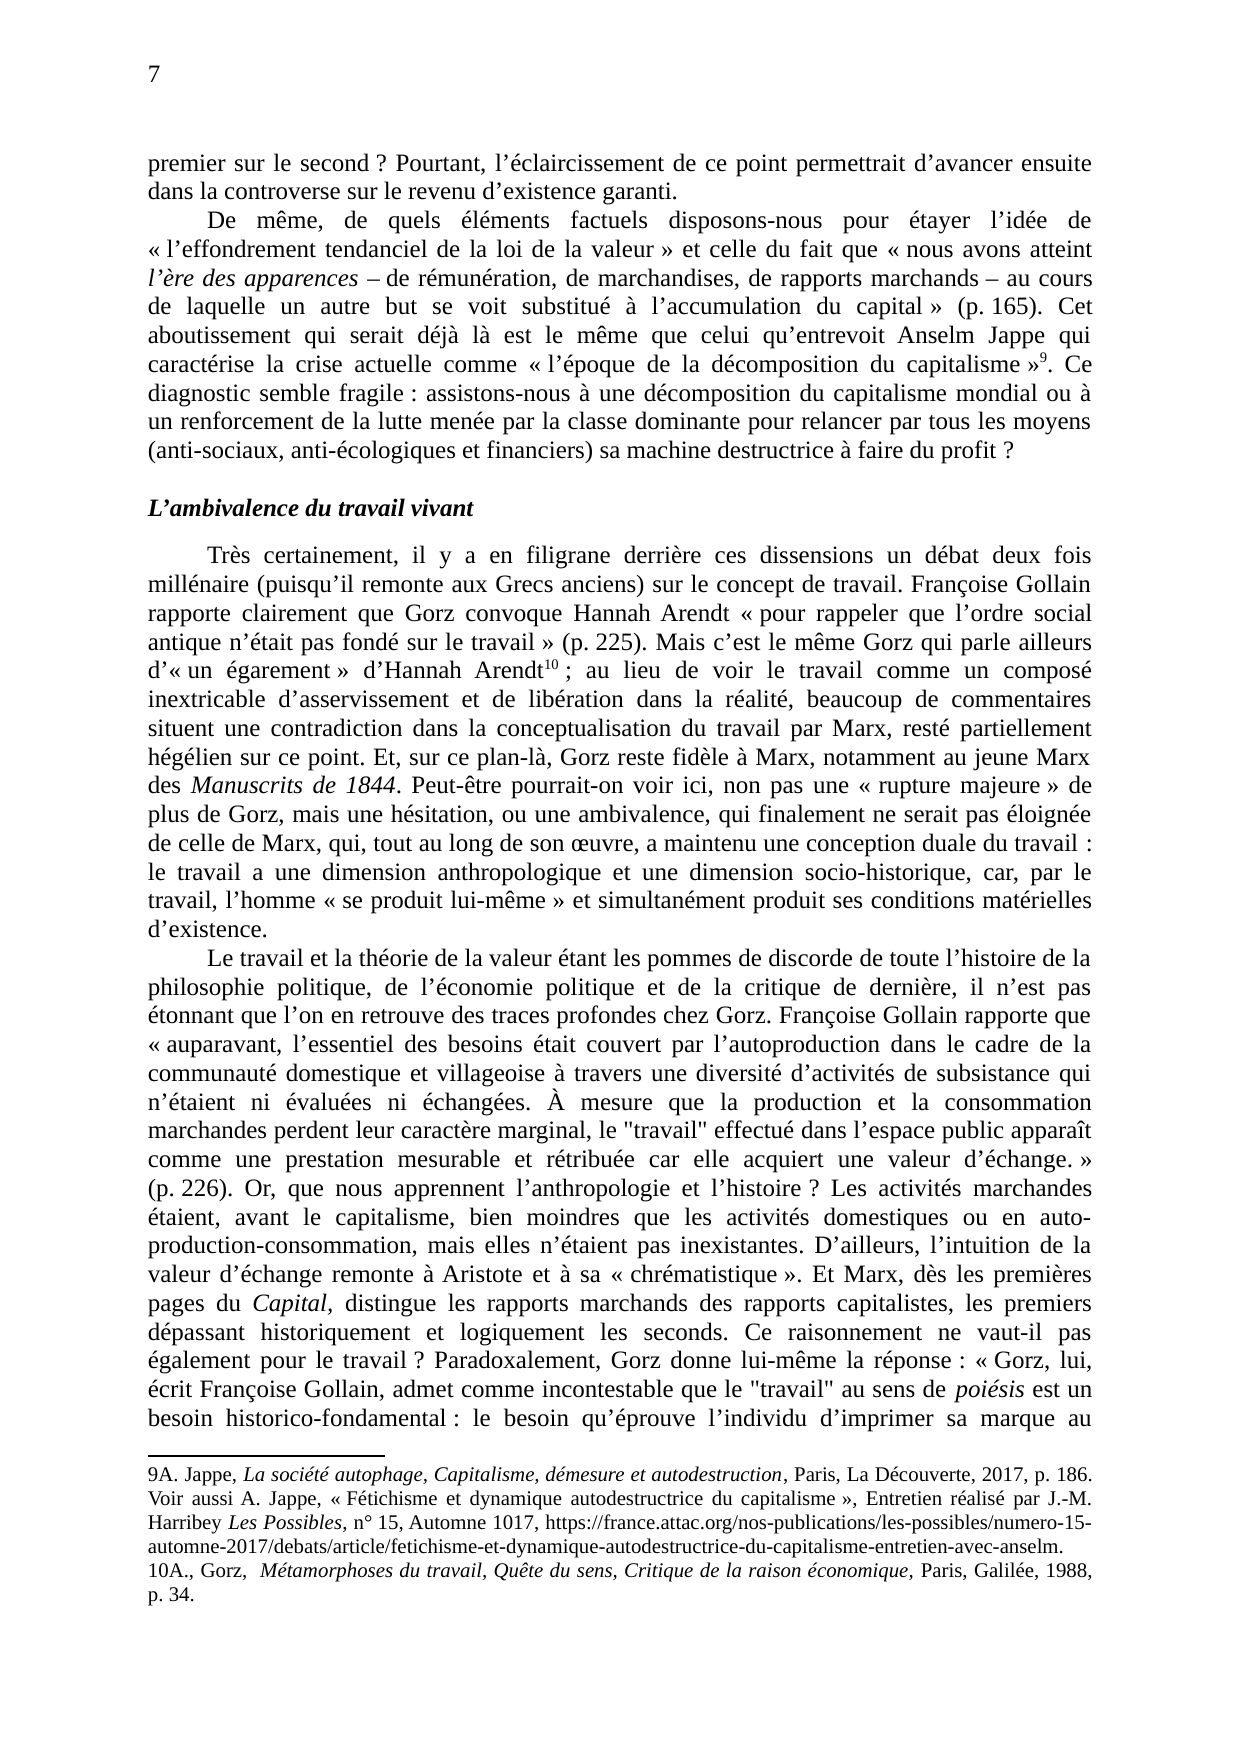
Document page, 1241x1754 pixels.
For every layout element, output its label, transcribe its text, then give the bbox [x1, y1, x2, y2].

text L’ambivalence du travail vivant [148, 493, 1092, 521]
text A. Jappe, La société autophage, Capitalisme, démesure et autodestruction, Paris, La Découverte, 2017, p. 186. Voir aussi A. Jappe, « Fétichisme et dynamique autodestructrice du capitalisme », Entretien réalisé par J.-M. Harribey Les Possibles, n° 15, Automne 1017, https://france.attac.org/nos-publications/les-possibles/numero-15-automne-2017/debats/article/fetichisme-et-dynamique-autodestructrice-du-capitalisme-entretien-avec-anselm. [148, 1462, 1092, 1558]
text Très certainement, il y a en filigrane derrière ces dissensions un débat deux fois millénaire (puisqu’il remonte aux Grecs anciens) sur le concept de travail. Françoise Gollain rapporte clairement que Gorz convoque Hannah Arendt « pour rappeler que l’ordre social antique n’était pas fondé sur le travail » (p. 225). Mais c’est le même Gorz qui parle ailleurs d’« un égarement » d’Hannah Arendt ; au lieu de voir le travail comme un composé inextricable d’asservissement et de libération dans la réalité, beaucoup de commentaires situent une contradiction dans la conceptualisation du travail par Marx, resté partiellement hégélien sur ce point. Et, sur ce plan-là, Gorz reste fidèle à Marx, notamment au jeune Marx des Manuscrits de 1844. Peut-être pourrait-on voir ici, non pas une « rupture majeure » de plus de Gorz, mais une hésitation, ou une ambivalence, qui finalement ne serait pas éloignée de celle de Marx, qui, tout au long de son œuvre, a maintenu une conception duale du travail : le travail a une dimension anthropologique et une dimension socio-historique, car, par le travail, l’homme « se produit lui-même » et simultanément produit ses conditions matérielles d’existence. [148, 541, 1092, 943]
text premier sur le second ? Pourtant, l’éclaircissement de ce point permettrait d’avancer ensuite dans la controverse sur le revenu d’existence garanti. [148, 148, 1092, 205]
text Le travail et la théorie de la valeur étant les pommes de discorde de toute l’histoire de la philosophie politique, de l’économie politique et de la critique de dernière, il n’est pas étonnant que l’on en retrouve des traces profondes chez Gorz. Françoise Gollain rapporte que « auparavant, l’essentiel des besoins était couvert par l’autoproduction dans le cadre de la communauté domestique et villageoise à travers une diversité d’activités de subsistance qui n’étaient ni évaluées ni échangées. À mesure que la production et la consommation marchandes perdent leur caractère marginal, le "travail" effectué dans l’espace public apparaît comme une prestation mesurable et rétribuée car elle acquiert une valeur d’échange. » (p. 226). Or, que nous apprennent l’anthropologie et l’histoire ? Les activités marchandes étaient, avant le capitalisme, bien moindres que les activités domestiques ou en auto-production-consommation, mais elles n’étaient pas inexistantes. D’ailleurs, l’intuition de la valeur d’échange remonte à Aristote et à sa « chrématistique ». Et Marx, dès les premières pages du Capital, distingue les rapports marchands des rapports capitalistes, les premiers dépassant historiquement et logiquement les seconds. Ce raisonnement ne vaut-il pas également pour le travail ? Paradoxalement, Gorz donne lui-même la réponse : « Gorz, lui, écrit Françoise Gollain, admet comme incontestable que le "travail" au sens de poiésis est un besoin historico-fondamental : le besoin qu’éprouve l’individu d’imprimer sa marque au [148, 943, 1092, 1432]
text A., Gorz, Métamorphoses du travail, Quête du sens, Critique de la raison économique, Paris, Galilée, 1988, p. 34. [148, 1558, 1092, 1606]
text De même, de quels éléments factuels disposons-nous pour étayer l’idée de « l’effondrement tendanciel de la loi de la valeur » et celle du fait que « nous avons atteint l’ère des apparences – de rémunération, de marchandises, de rapports marchands – au cours de laquelle un autre but se voit substitué à l’accumulation du capital » (p. 165). Cet aboutissement qui serait déjà là est le même que celui qu’entrevoit Anselm Jappe qui caractérise la crise actuelle comme « l’époque de la décomposition du capitalisme ». Ce diagnostic semble fragile : assistons-nous à une décomposition du capitalisme mondial ou à un renforcement de la lutte menée par la classe dominante pour relancer par tous les moyens (anti-sociaux, anti-écologiques et financiers) sa machine destructrice à faire du profit ? [148, 205, 1092, 464]
